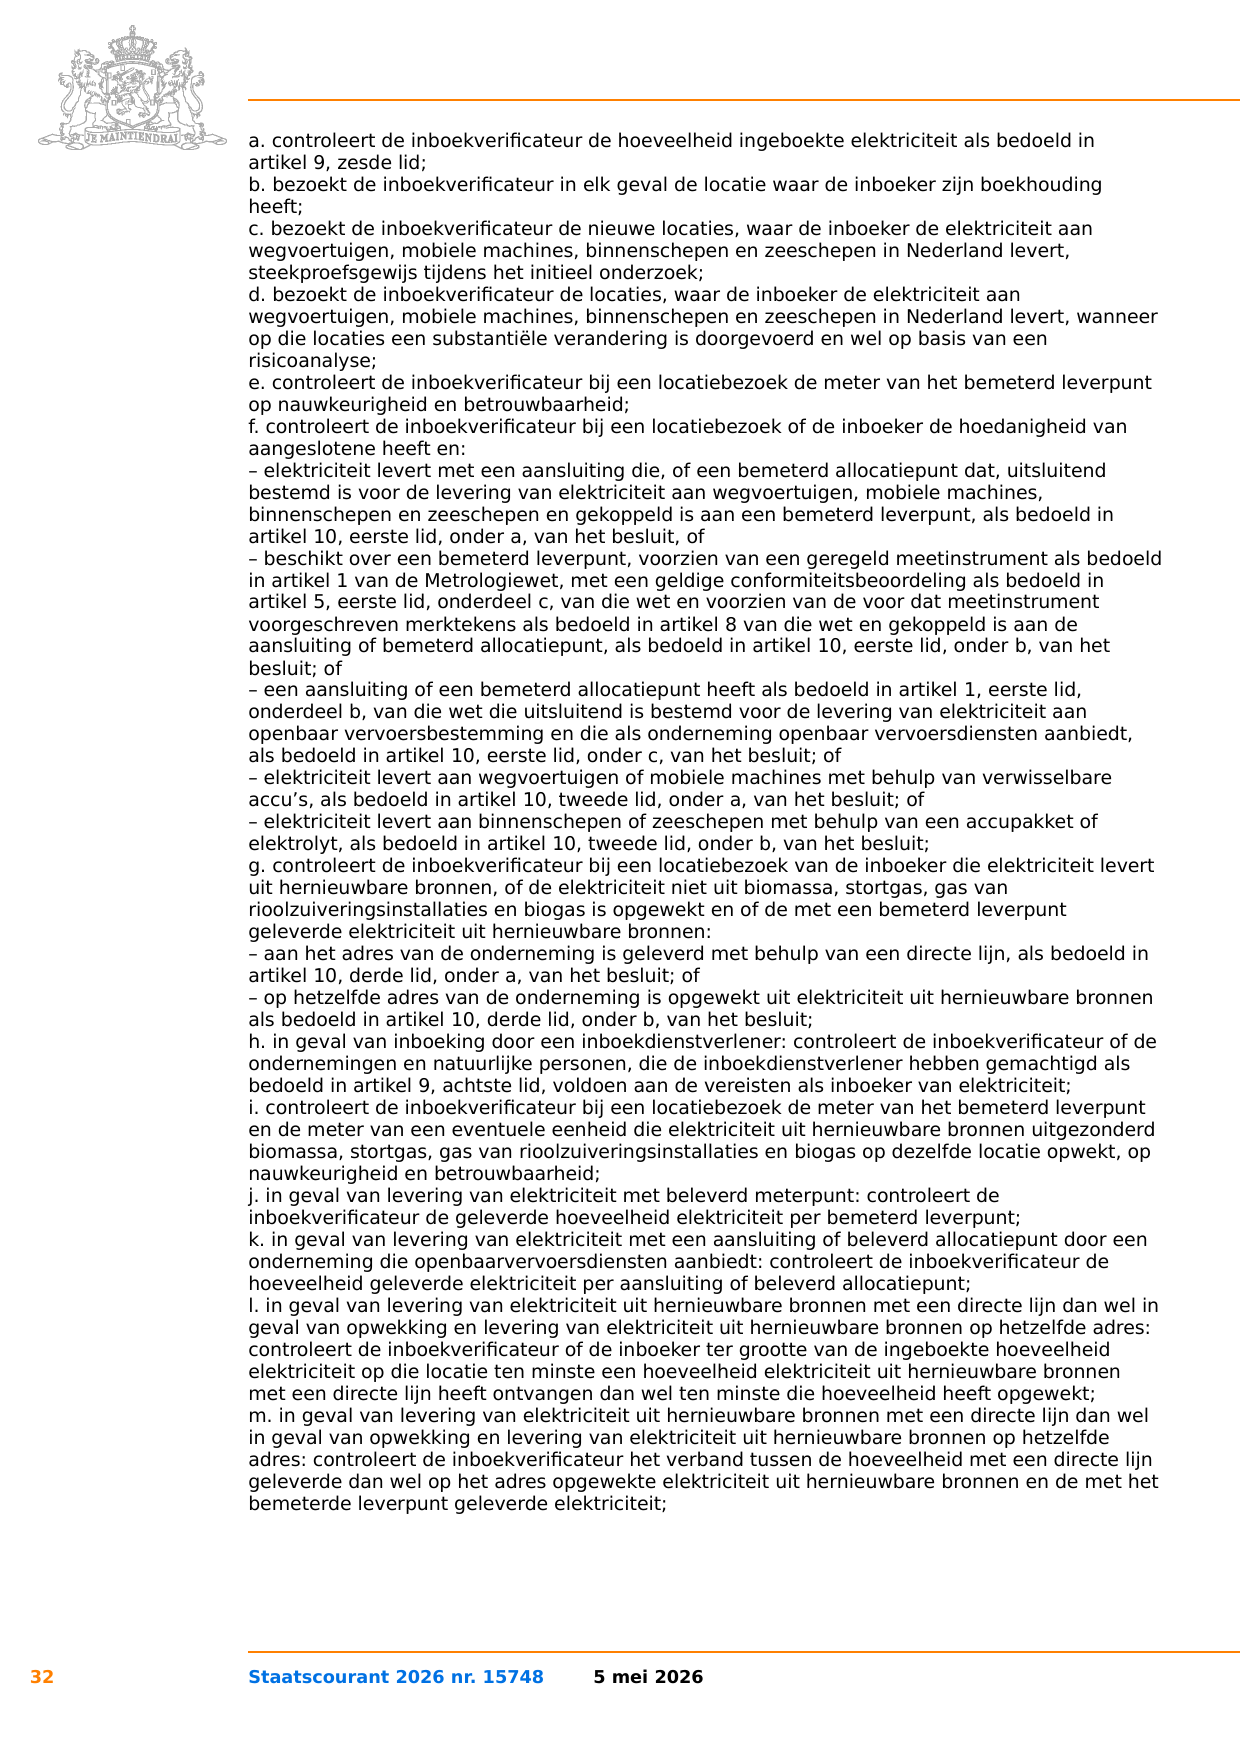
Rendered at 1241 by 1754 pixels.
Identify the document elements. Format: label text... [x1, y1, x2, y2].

text d. bezoekt de inboekverificateur de locaties, waar de inboeker de elektriciteit aan wegvoertuigen, mobiele machines, binnenschepen en zeeschepen in Nederland levert, wanneer op die locaties een substantiële verandering is doorgevoerd en wel op basis van een risicoanalyse; [248, 284, 1163, 372]
text a. controleert de inboekverificateur de hoeveelheid ingeboekte elektriciteit als bedoeld in artikel 9, zesde lid; [248, 130, 1163, 174]
text – op hetzelfde adres van de onderneming is opgewekt uit elektriciteit uit hernieuwbare bronnen als bedoeld in artikel 10, derde lid, onder b, van het besluit; [248, 987, 1163, 1031]
picture [38, 25, 227, 150]
text b. bezoekt de inboekverificateur in elk geval de locatie waar de inboeker zijn boekhouding heeft; [248, 174, 1163, 218]
text l. in geval van levering van elektriciteit uit hernieuwbare bronnen met een directe lijn dan wel in geval van opwekking en levering van elektriciteit uit hernieuwbare bronnen op hetzelfde adres: controleert de inboekverificateur of de inboeker ter grootte van de ingeboekte hoeveelheid elektriciteit op die locatie ten minste een hoeveelheid elektriciteit uit hernieuwbare bronnen met een directe lijn heeft ontvangen dan wel ten minste die hoeveelheid heeft opgewekt; [248, 1295, 1163, 1405]
text g. controleert de inboekverificateur bij een locatiebezoek van de inboeker die elektriciteit levert uit hernieuwbare bronnen, of de elektriciteit niet uit biomassa, stortgas, gas van rioolzuiveringsinstallaties en biogas is opgewekt en of de met een bemeterd leverpunt geleverde elektriciteit uit hernieuwbare bronnen: [248, 855, 1163, 943]
text i. controleert de inboekverificateur bij een locatiebezoek de meter van het bemeterd leverpunt en de meter van een eventuele eenheid die elektriciteit uit hernieuwbare bronnen uitgezonderd biomassa, stortgas, gas van rioolzuiveringsinstallaties en biogas op dezelfde locatie opwekt, op nauwkeurigheid en betrouwbaarheid; [248, 1097, 1163, 1185]
text – beschikt over een bemeterd leverpunt, voorzien van een geregeld meetinstrument als bedoeld in artikel 1 van de Metrologiewet, met een geldige conformiteitsbeoordeling als bedoeld in artikel 5, eerste lid, onderdeel c, van die wet en voorzien van de voor dat meetinstrument voorgeschreven merktekens als bedoeld in artikel 8 van die wet en gekoppeld is aan de aansluiting of bemeterd allocatiepunt, als bedoeld in artikel 10, eerste lid, onder b, van het besluit; of [248, 547, 1163, 679]
text e. controleert de inboekverificateur bij een locatiebezoek de meter van het bemeterd leverpunt op nauwkeurigheid en betrouwbaarheid; [248, 372, 1163, 416]
text – elektriciteit levert met een aansluiting die, of een bemeterd allocatiepunt dat, uitsluitend bestemd is voor de levering van elektriciteit aan wegvoertuigen, mobiele machines, binnenschepen en zeeschepen en gekoppeld is aan een bemeterd leverpunt, als bedoeld in artikel 10, eerste lid, onder a, van het besluit, of [248, 459, 1163, 547]
text m. in geval van levering van elektriciteit uit hernieuwbare bronnen met een directe lijn dan wel in geval van opwekking en levering van elektriciteit uit hernieuwbare bronnen op hetzelfde adres: controleert de inboekverificateur het verband tussen de hoeveelheid met een directe lijn geleverde dan wel op het adres opgewekte elektriciteit uit hernieuwbare bronnen en de met het bemeterde leverpunt geleverde elektriciteit; [248, 1405, 1163, 1514]
text f. controleert de inboekverificateur bij een locatiebezoek of de inboeker de hoedanigheid van aangeslotene heeft en: [248, 416, 1163, 459]
text k. in geval van levering van elektriciteit met een aansluiting of beleverd allocatiepunt door een onderneming die openbaarvervoersdiensten aanbiedt: controleert de inboekverificateur de hoeveelheid geleverde elektriciteit per aansluiting of beleverd allocatiepunt; [248, 1229, 1163, 1295]
text c. bezoekt de inboekverificateur de nieuwe locaties, waar de inboeker de elektriciteit aan wegvoertuigen, mobiele machines, binnenschepen en zeeschepen in Nederland levert, steekproefsgewijs tijdens het initieel onderzoek; [248, 218, 1163, 284]
text – aan het adres van de onderneming is geleverd met behulp van een directe lijn, als bedoeld in artikel 10, derde lid, onder a, van het besluit; of [248, 943, 1163, 987]
text h. in geval van inboeking door een inboekdienstverlener: controleert de inboekverificateur of de ondernemingen en natuurlijke personen, die de inboekdienstverlener hebben gemachtigd als bedoeld in artikel 9, achtste lid, voldoen aan de vereisten als inboeker van elektriciteit; [248, 1031, 1163, 1097]
text j. in geval van levering van elektriciteit met beleverd meterpunt: controleert de inboekverificateur de geleverde hoeveelheid elektriciteit per bemeterd leverpunt; [248, 1185, 1163, 1229]
text – elektriciteit levert aan wegvoertuigen of mobiele machines met behulp van verwisselbare accu’s, als bedoeld in artikel 10, tweede lid, onder a, van het besluit; of [248, 767, 1163, 811]
text – elektriciteit levert aan binnenschepen of zeeschepen met behulp van een accupakket of elektrolyt, als bedoeld in artikel 10, tweede lid, onder b, van het besluit; [248, 811, 1163, 855]
text – een aansluiting of een bemeterd allocatiepunt heeft als bedoeld in artikel 1, eerste lid, onderdeel b, van die wet die uitsluitend is bestemd voor de levering van elektriciteit aan openbaar vervoersbestemming en die als onderneming openbaar vervoersdiensten aanbiedt, als bedoeld in artikel 10, eerste lid, onder c, van het besluit; of [248, 679, 1163, 767]
